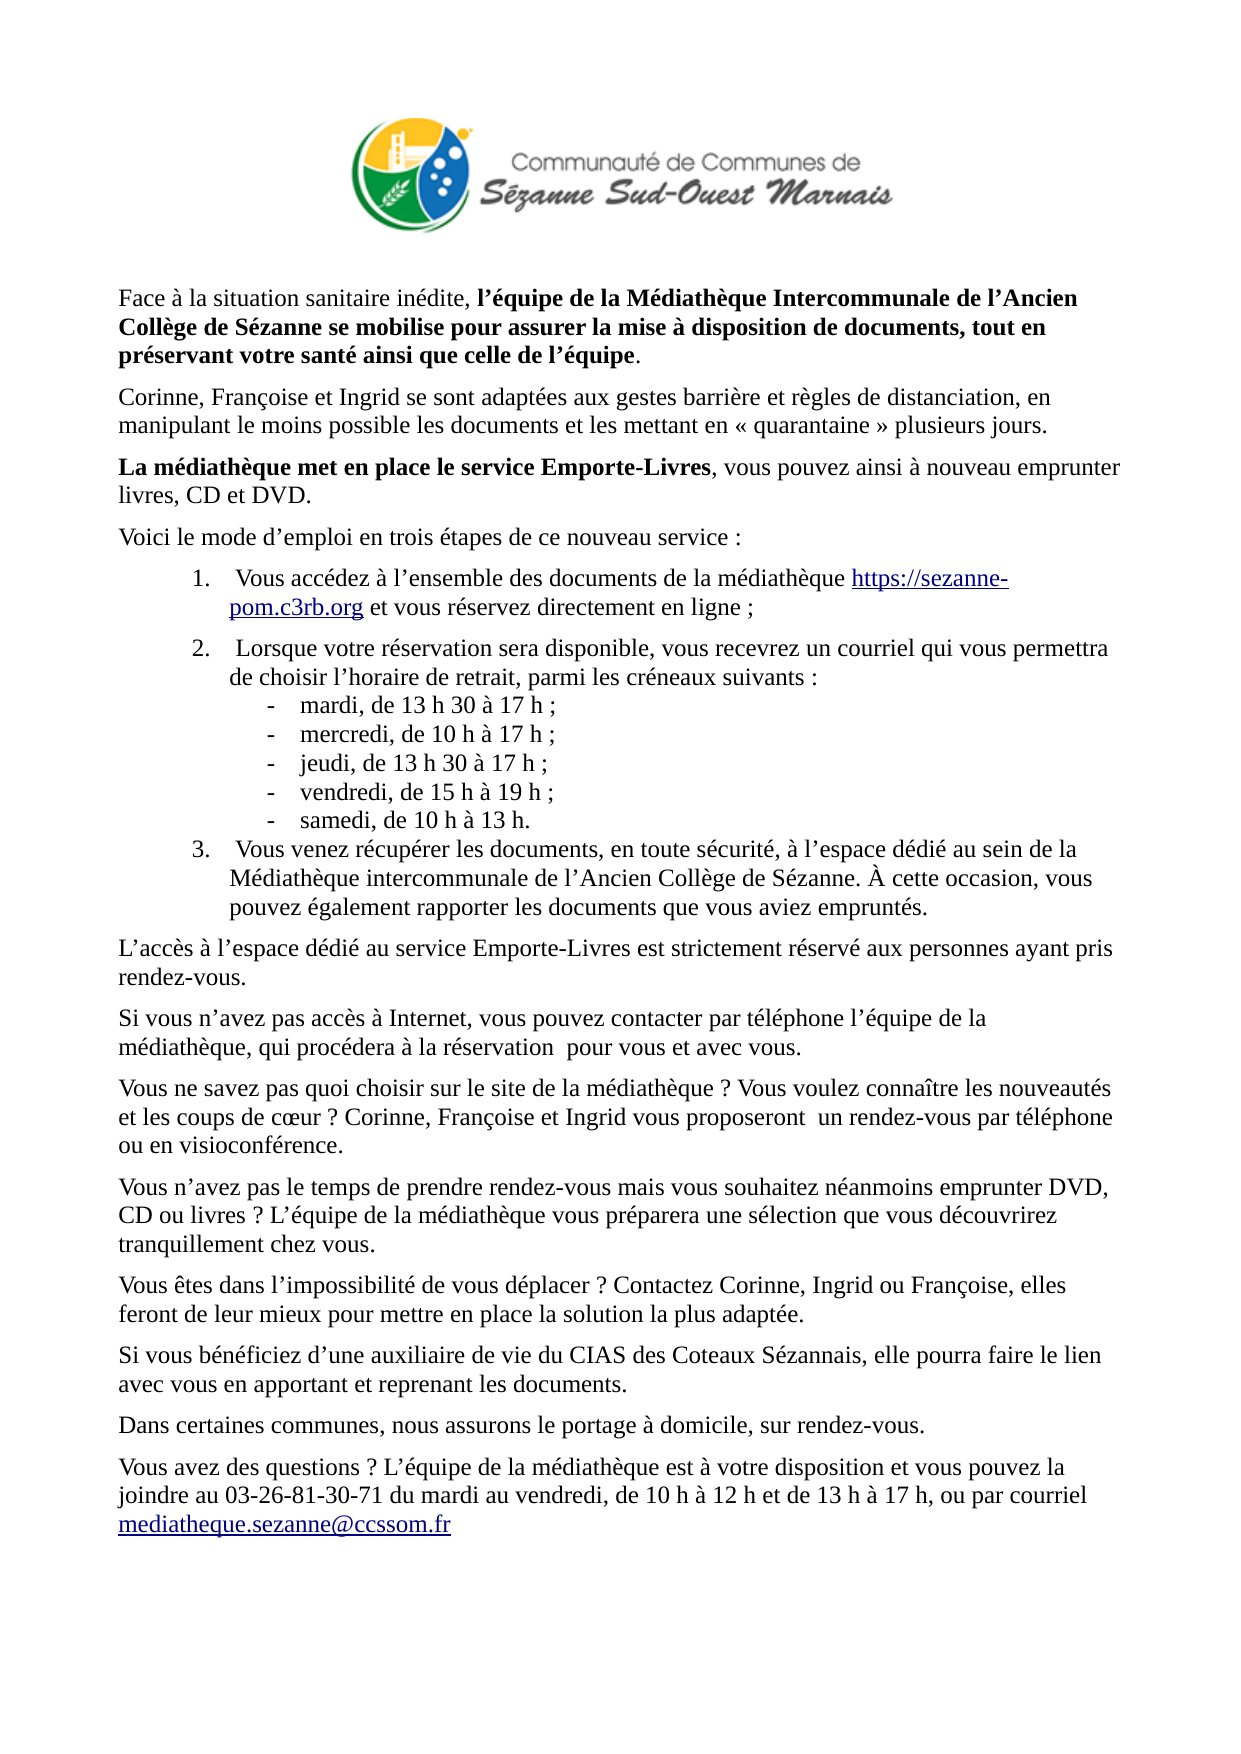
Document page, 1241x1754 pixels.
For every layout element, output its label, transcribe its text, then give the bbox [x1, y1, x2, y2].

text L’accès à l’espace dédié au service Emporte-Livres est strictement réservé aux personnes ayant pris rendez-vous. [118, 933, 1122, 991]
text Corinne, Françoise et Ingrid se sont adaptées aux gestes barrière et règles de distanciation, en manipulant le moins possible les documents et les mettant en « quarantaine » plusieurs jours. [118, 382, 1122, 439]
text 2. Lorsque votre réservation sera disponible, vous recevrez un courriel qui vous permettra de choisir l’horaire de retrait, parmi les créneaux suivants : [192, 633, 1122, 691]
text Vous êtes dans l’impossibilité de vous déplacer ? Contactez Corinne, Ingrid ou Françoise, elles feront de leur mieux pour mettre en place la solution la plus adaptée. [118, 1271, 1122, 1328]
text La médiathèque met en place le service Emporte-Livres, vous pouvez ainsi à nouveau emprunter livres, CD et DVD. [118, 452, 1122, 509]
text Si vous bénéficiez d’une auxiliaire de vie du CIAS des Coteaux Sézannais, elle pourra faire le lien avec vous en apportant et reprenant les documents. [118, 1341, 1122, 1398]
text - jeudi, de 13 h 30 à 17 h ; [267, 748, 1122, 777]
text Si vous n’avez pas accès à Internet, vous pouvez contacter par téléphone l’équipe de la médiathèque, qui procédera à la réservation pour vous et avec vous. [118, 1003, 1122, 1061]
text 3. Vous venez récupérer les documents, en toute sécurité, à l’espace dédié au sein de la Médiathèque intercommunale de l’Ancien Collège de Sézanne. À cette occasion, vous pouvez également rapporter les documents que vous aviez empruntés. [192, 834, 1122, 921]
text Face à la situation sanitaire inédite, l’équipe de la Médiathèque Intercommunale de l’Ancien Collège de Sézanne se mobilise pour assurer la mise à disposition de documents, tout en préservant votre santé ainsi que celle de l’équipe. [118, 283, 1122, 369]
text - samedi, de 10 h à 13 h. [267, 806, 1122, 834]
text - mardi, de 13 h 30 à 17 h ; [267, 691, 1122, 719]
text 1. Vous accédez à l’ensemble des documents de la médiathèque https://sezanne-pom.c3rb.org et vous réservez directement en ligne ; [192, 563, 1122, 621]
text Vous ne savez pas quoi choisir sur le site de la médiathèque ? Vous voulez connaître les nouveautés et les coups de cœur ? Corinne, Françoise et Ingrid vous proposeront un rendez-vous par téléphone ou en visioconférence. [118, 1073, 1122, 1159]
text Voici le mode d’emploi en trois étapes de ce nouveau service : [118, 522, 1122, 551]
picture [345, 118, 895, 236]
text - vendredi, de 15 h à 19 h ; [267, 777, 1122, 806]
text Dans certaines communes, nous assurons le portage à domicile, sur rendez-vous. [118, 1411, 1122, 1439]
text Vous n’avez pas le temps de prendre rendez-vous mais vous souhaitez néanmoins emprunter DVD, CD ou livres ? L’équipe de la médiathèque vous préparera une sélection que vous découvrirez tranquillement chez vous. [118, 1172, 1122, 1258]
text - mercredi, de 10 h à 17 h ; [267, 719, 1122, 748]
text Vous avez des questions ? L’équipe de la médiathèque est à votre disposition et vous pouvez la joindre au 03-26-81-30-71 du mardi au vendredi, de 10 h à 12 h et de 13 h à 17 h, ou par courriel mediatheque.sezanne@ccssom.fr [118, 1452, 1122, 1538]
